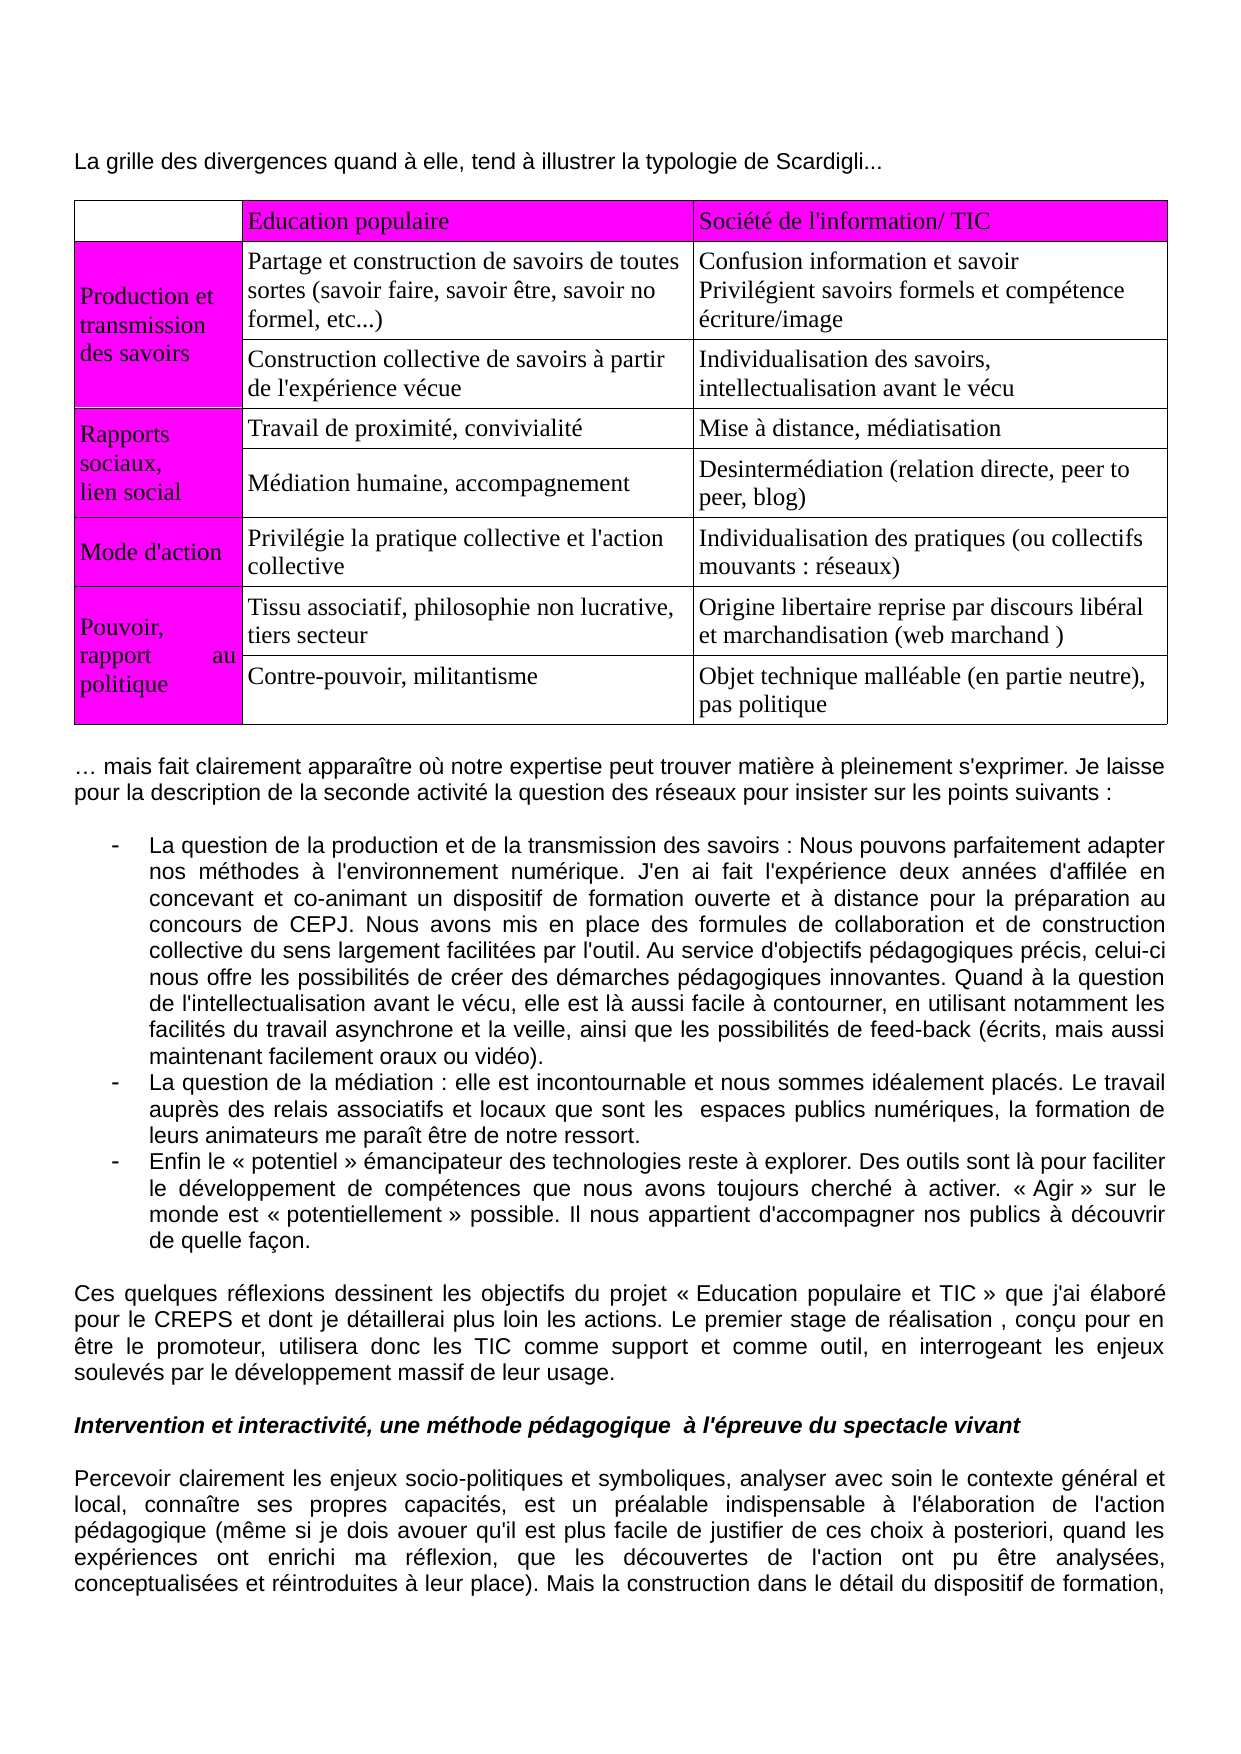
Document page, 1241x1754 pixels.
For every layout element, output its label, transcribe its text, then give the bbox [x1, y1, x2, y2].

text Intervention et interactivité, une méthode pédagogique à l'épreuve du spectacle vivant [74, 1412, 1166, 1438]
text Ces quelques réflexions dessinent les objectifs du projet « Education populaire et TIC » que j'ai élaboré pour le CREPS et dont je détaillerai plus loin les actions. Le premier stage de réalisation , conçu pour en être le promoteur, utilisera donc les TIC comme support et comme outil, en interrogeant les enjeux soulevés par le développement massif de leur usage. [74, 1280, 1166, 1385]
list La question de la médiation : elle est incontournable et nous sommes idéalement placés. Le travail auprès des relais associatifs et locaux que sont les espaces publics numériques, la formation de leurs animateurs me paraît être de notre ressort. [111, 1069, 1166, 1148]
table_cell Tissu associatif, philosophie non lucrative, tiers secteur [243, 587, 693, 655]
table_cell Médiation humaine, accompagnement [243, 449, 693, 517]
table_cell Desintermédiation (relation directe, peer to peer, blog) [694, 449, 1167, 517]
table_cell Individualisation des pratiques (ou collectifs mouvants : réseaux) [694, 518, 1167, 586]
table_header [75, 201, 242, 241]
table_cell Partage et construction de savoirs de toutes sortes (savoir faire, savoir être, savoir no formel, etc...) [243, 242, 693, 338]
table_cell Pouvoir, rapport au politique [75, 587, 242, 724]
table_cell Rapports sociaux, lien social [75, 409, 242, 517]
table_cell Privilégie la pratique collective et l'action collective [243, 518, 693, 586]
table_cell Contre-pouvoir, militantisme [243, 656, 693, 724]
table_cell Mode d'action [75, 518, 242, 586]
text La grille des divergences quand à elle, tend à illustrer la typologie de Scardigli... [74, 148, 1166, 174]
table_cell Travail de proximité, convivialité [243, 409, 693, 448]
table_cell Confusion information et savoir Privilégient savoirs formels et compétence écriture/image [694, 242, 1167, 338]
table_cell Objet technique malléable (en partie neutre), pas politique [694, 656, 1167, 724]
table_cell Production et transmission des savoirs [75, 242, 242, 407]
text Percevoir clairement les enjeux socio-politiques et symboliques, analyser avec soin le contexte général et local, connaître ses propres capacités, est un préalable indispensable à l'élaboration de l'action pédagogique (même si je dois avouer qu'il est plus facile de justifier de ces choix à posteriori, quand les expériences ont enrichi ma réflexion, que les découvertes de l'action ont pu être analysées, conceptualisées et réintroduites à leur place). Mais la construction dans le détail du dispositif de formation, [74, 1464, 1166, 1596]
table_cell Individualisation des savoirs, intellectualisation avant le vécu [694, 340, 1167, 407]
list Enfin le « potentiel » émancipateur des technologies reste à explorer. Des outils sont là pour faciliter le développement de compétences que nous avons toujours cherché à activer. « Agir » sur le monde est « potentiellement » possible. Il nous appartient d'accompagner nos publics à découvrir de quelle façon. [111, 1148, 1166, 1254]
table_cell Origine libertaire reprise par discours libéral et marchandisation (web marchand ) [694, 587, 1167, 655]
table_header Société de l'information/ TIC [694, 201, 1167, 241]
text … mais fait clairement apparaître où notre expertise peut trouver matière à pleinement s'exprimer. Je laisse pour la description de la seconde activité la question des réseaux pour insister sur les points suivants : [74, 753, 1166, 806]
list La question de la production et de la transmission des savoirs : Nous pouvons parfaitement adapter nos méthodes à l'environnement numérique. J'en ai fait l'expérience deux années d'affilée en concevant et co-animant un dispositif de formation ouverte et à distance pour la préparation au concours de CEPJ. Nous avons mis en place des formules de collaboration et de construction collective du sens largement facilitées par l'outil. Au service d'objectifs pédagogiques précis, celui-ci nous offre les possibilités de créer des démarches pédagogiques innovantes. Quand à la question de l'intellectualisation avant le vécu, elle est là aussi facile à contourner, en utilisant notamment les facilités du travail asynchrone et la veille, ainsi que les possibilités de feed-back (écrits, mais aussi maintenant facilement oraux ou vidéo). [111, 832, 1166, 1069]
table_cell Mise à distance, médiatisation [694, 409, 1167, 448]
table_cell Construction collective de savoirs à partir de l'expérience vécue [243, 340, 693, 407]
table_header Education populaire [243, 201, 693, 241]
